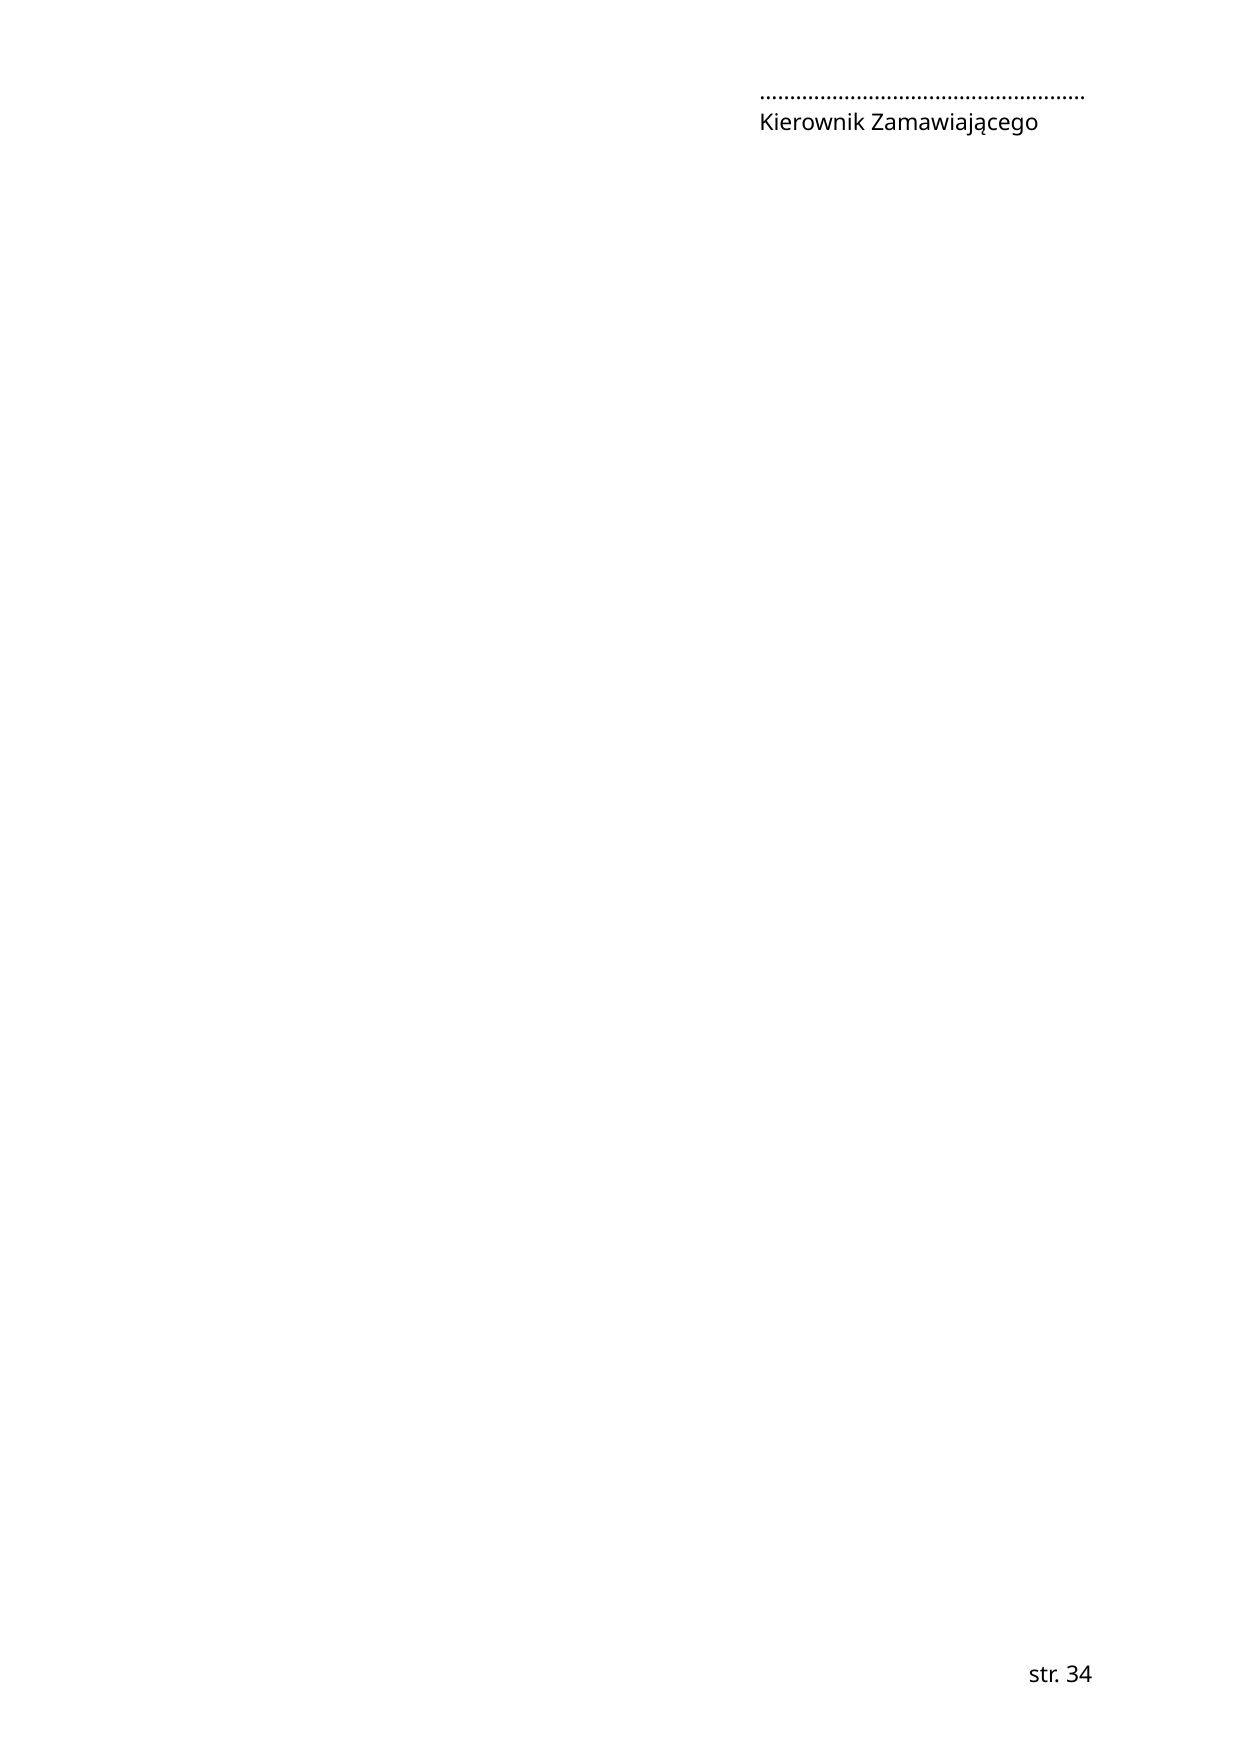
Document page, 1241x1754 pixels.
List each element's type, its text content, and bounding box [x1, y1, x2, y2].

text …….…………………..…………………… [159, 75, 1092, 106]
text Kierownik Zamawiającego [159, 106, 1092, 137]
